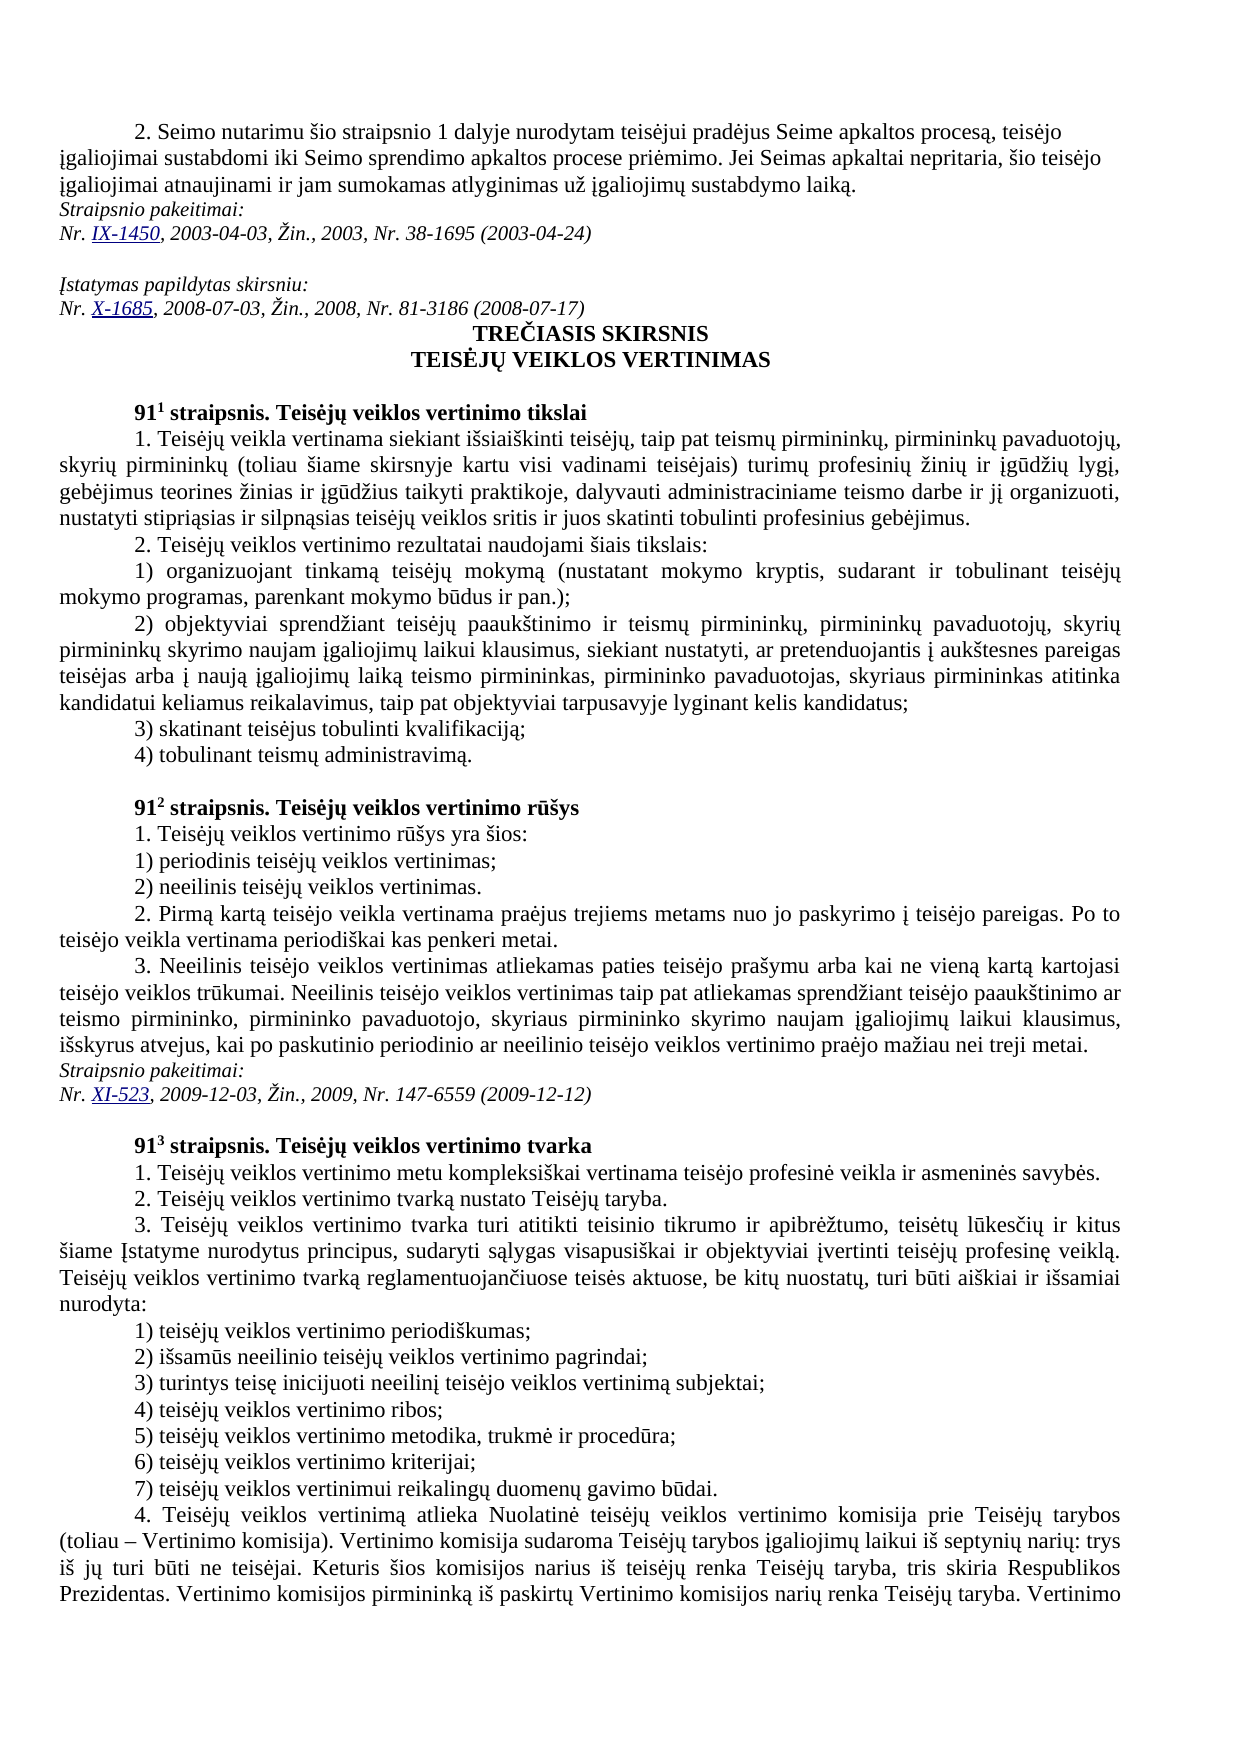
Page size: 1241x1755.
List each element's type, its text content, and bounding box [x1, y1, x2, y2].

text Straipsnio pakeitimai: [59, 1058, 1122, 1082]
text 2) išsamūs neeilinio teisėjų veiklos vertinimo pagrindai; [59, 1343, 1122, 1369]
text Nr. XI-523, 2009-12-03, Žin., 2009, Nr. 147-6559 (2009-12-12) [59, 1082, 1122, 1106]
text Nr. X-1685, 2008-07-03, Žin., 2008, Nr. 81-3186 (2008-07-17) [59, 296, 1122, 320]
text 7) teisėjų veiklos vertinimui reikalingų duomenų gavimo būdai. [59, 1475, 1122, 1501]
text 912 straipsnis. Teisėjų veiklos vertinimo rūšys [59, 794, 1122, 821]
text 911 straipsnis. Teisėjų veiklos vertinimo tikslai [59, 399, 1122, 425]
text 2. Seimo nutarimu šio straipsnio 1 dalyje nurodytam teisėjui pradėjus Seime apkaltos procesą, teisėjo įgaliojimai sustabdomi iki Seimo sprendimo apkaltos procese priėmimo. Jei Seimas apkaltai nepritaria, šio teisėjo įgaliojimai atnaujinami ir jam sumokamas atlyginimas už įgaliojimų sustabdymo laiką. [59, 118, 1122, 197]
text 2. Teisėjų veiklos vertinimo tvarką nustato Teisėjų taryba. [59, 1185, 1122, 1211]
text 4. Teisėjų veiklos vertinimą atlieka Nuolatinė teisėjų veiklos vertinimo komisija prie Teisėjų tarybos (toliau – Vertinimo komisija). Vertinimo komisija sudaroma Teisėjų tarybos įgaliojimų laikui iš septynių narių: trys iš jų turi būti ne teisėjai. Keturis šios komisijos narius iš teisėjų renka Teisėjų taryba, tris skiria Respublikos Prezidentas. Vertinimo komisijos pirmininką iš paskirtų Vertinimo komisijos narių renka Teisėjų taryba. Vertinimo [59, 1501, 1122, 1607]
text 6) teisėjų veiklos vertinimo kriterijai; [59, 1448, 1122, 1475]
text 1. Teisėjų veikla vertinama siekiant išsiaiškinti teisėjų, taip pat teismų pirmininkų, pirmininkų pavaduotojų, skyrių pirmininkų (toliau šiame skirsnyje kartu visi vadinami teisėjais) turimų profesinių žinių ir įgūdžių lygį, gebėjimus teorines žinias ir įgūdžius taikyti praktikoje, dalyvauti administraciniame teismo darbe ir jį organizuoti, nustatyti stipriąsias ir silpnąsias teisėjų veiklos sritis ir juos skatinti tobulinti profesinius gebėjimus. [59, 425, 1122, 531]
text TEISĖJŲ VEIKLOS VERTINIMAS [59, 346, 1122, 372]
text TREČIASIS SKIRSNIS [59, 320, 1122, 346]
text Įstatymas papildytas skirsniu: [59, 272, 1122, 296]
text 2) neeilinis teisėjų veiklos vertinimas. [59, 873, 1122, 899]
text 2. Teisėjų veiklos vertinimo rezultatai naudojami šiais tikslais: [59, 531, 1122, 557]
text 3. Neeilinis teisėjo veiklos vertinimas atliekamas paties teisėjo prašymu arba kai ne vieną kartą kartojasi teisėjo veiklos trūkumai. Neeilinis teisėjo veiklos vertinimas taip pat atliekamas sprendžiant teisėjo paaukštinimo ar teismo pirmininko, pirmininko pavaduotojo, skyriaus pirmininko skyrimo naujam įgaliojimų laikui klausimus, išskyrus atvejus, kai po paskutinio periodinio ar neeilinio teisėjo veiklos vertinimo praėjo mažiau nei treji metai. [59, 952, 1122, 1058]
text 1) organizuojant tinkamą teisėjų mokymą (nustatant mokymo kryptis, sudarant ir tobulinant teisėjų mokymo programas, parenkant mokymo būdus ir pan.); [59, 557, 1122, 610]
text 1. Teisėjų veiklos vertinimo metu kompleksiškai vertinama teisėjo profesinė veikla ir asmeninės savybės. [59, 1158, 1122, 1185]
text 1) teisėjų veiklos vertinimo periodiškumas; [59, 1317, 1122, 1343]
text 3) turintys teisę inicijuoti neeilinį teisėjo veiklos vertinimą subjektai; [59, 1369, 1122, 1396]
text 3. Teisėjų veiklos vertinimo tvarka turi atitikti teisinio tikrumo ir apibrėžtumo, teisėtų lūkesčių ir kitus šiame Įstatyme nurodytus principus, sudaryti sąlygas visapusiškai ir objektyviai įvertinti teisėjų profesinę veiklą. Teisėjų veiklos vertinimo tvarką reglamentuojančiuose teisės aktuose, be kitų nuostatų, turi būti aiškiai ir išsamiai nurodyta: [59, 1211, 1122, 1317]
text 4) tobulinant teismų administravimą. [59, 741, 1122, 768]
text 2) objektyviai sprendžiant teisėjų paaukštinimo ir teismų pirmininkų, pirmininkų pavaduotojų, skyrių pirmininkų skyrimo naujam įgaliojimų laikui klausimus, siekiant nustatyti, ar pretenduojantis į aukštesnes pareigas teisėjas arba į naują įgaliojimų laiką teismo pirmininkas, pirmininko pavaduotojas, skyriaus pirmininkas atitinka kandidatui keliamus reikalavimus, taip pat objektyviai tarpusavyje lyginant kelis kandidatus; [59, 610, 1122, 715]
text 1) periodinis teisėjų veiklos vertinimas; [59, 847, 1122, 873]
text 4) teisėjų veiklos vertinimo ribos; [59, 1396, 1122, 1422]
text 1. Teisėjų veiklos vertinimo rūšys yra šios: [59, 821, 1122, 847]
text Nr. IX-1450, 2003-04-03, Žin., 2003, Nr. 38-1695 (2003-04-24) [59, 221, 1122, 245]
text 2. Pirmą kartą teisėjo veikla vertinama praėjus trejiems metams nuo jo paskyrimo į teisėjo pareigas. Po to teisėjo veikla vertinama periodiškai kas penkeri metai. [59, 899, 1122, 952]
text 3) skatinant teisėjus tobulinti kvalifikaciją; [59, 715, 1122, 741]
text Straipsnio pakeitimai: [59, 197, 1122, 221]
text 5) teisėjų veiklos vertinimo metodika, trukmė ir procedūra; [59, 1422, 1122, 1448]
text 913 straipsnis. Teisėjų veiklos vertinimo tvarka [59, 1132, 1122, 1158]
